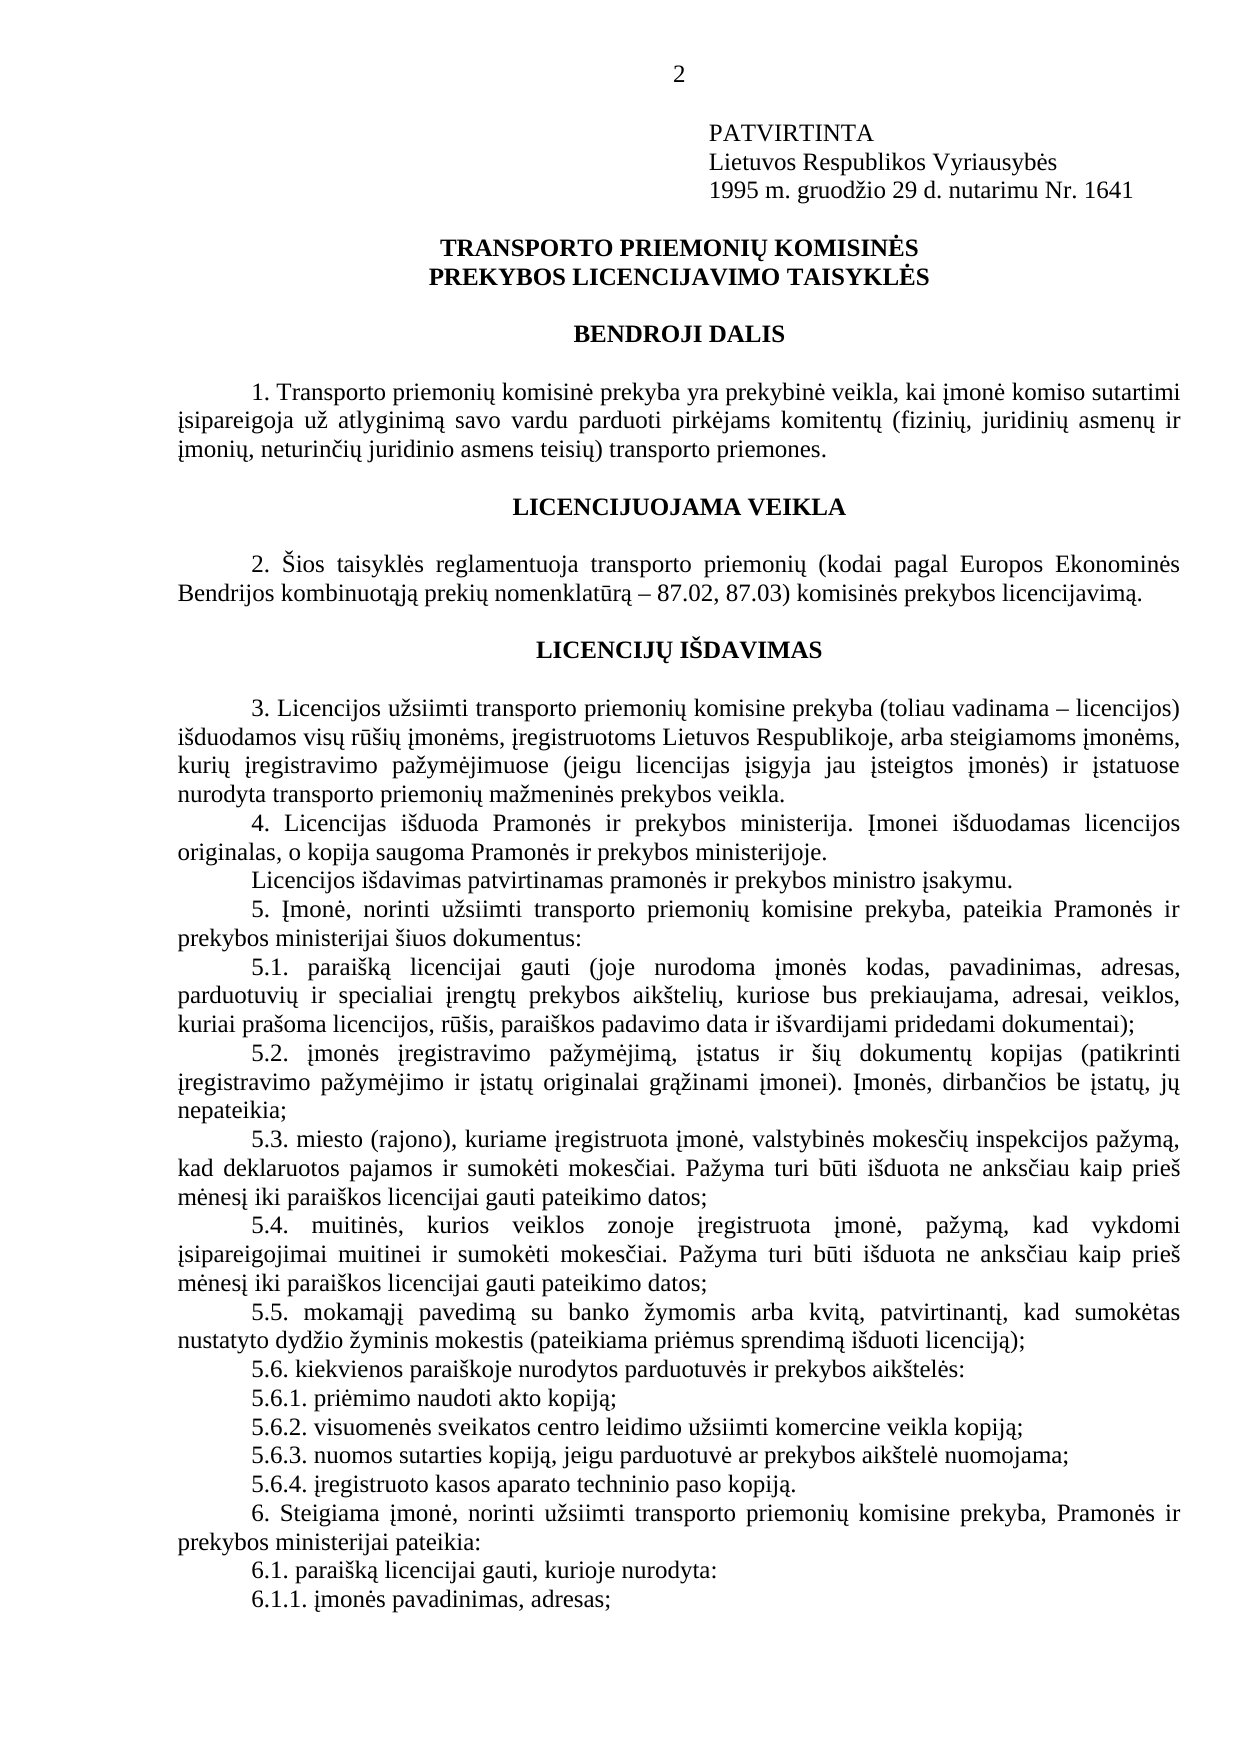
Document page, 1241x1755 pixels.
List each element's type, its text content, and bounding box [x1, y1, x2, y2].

text 5.2. įmonės įregistravimo pažymėjimą, įstatus ir šių dokumentų kopijas (patikrinti įregistravimo pažymėjimo ir įstatų originalai grąžinami įmonei). Įmonės, dirbančios be įstatų, jų nepateikia; [177, 1038, 1181, 1124]
text 5.3. miesto (rajono), kuriame įregistruota įmonė, valstybinės mokesčių inspekcijos pažymą, kad deklaruotos pajamos ir sumokėti mokesčiai. Pažyma turi būti išduota ne anksčiau kaip prieš mėnesį iki paraiškos licencijai gauti pateikimo datos; [177, 1124, 1181, 1211]
text 5.6.2. visuomenės sveikatos centro leidimo užsiimti komercine veikla kopiją; [177, 1412, 1181, 1441]
text 1995 m. gruodžio 29 d. nutarimu Nr. 1641 [177, 176, 1181, 204]
text Licencijos išdavimas patvirtinamas pramonės ir prekybos ministro įsakymu. [177, 866, 1181, 894]
text 5.1. paraišką licencijai gauti (joje nurodoma įmonės kodas, pavadinimas, adresas, parduotuvių ir specialiai įrengtų prekybos aikštelių, kuriose bus prekiaujama, adresai, veiklos, kuriai prašoma licencijos, rūšis, paraiškos padavimo data ir išvardijami pridedami dokumentai); [177, 952, 1181, 1038]
text 5.6.1. priėmimo naudoti akto kopiją; [177, 1383, 1181, 1412]
text 5.6. kiekvienos paraiškoje nurodytos parduotuvės ir prekybos aikštelės: [177, 1354, 1181, 1383]
text PREKYBOS LICENCIJAVIMO TAISYKLĖS [177, 262, 1181, 291]
text 5.6.3. nuomos sutarties kopiją, jeigu parduotuvė ar prekybos aikštelė nuomojama; [177, 1441, 1181, 1469]
text TRANSPORTO PRIEMONIŲ KOMISINĖS [177, 233, 1181, 262]
text Lietuvos Respublikos Vyriausybės [177, 147, 1181, 176]
text BENDROJI DALIS [177, 319, 1181, 348]
text 6.1.1. įmonės pavadinimas, adresas; [177, 1584, 1181, 1613]
text PATVIRTINTA [177, 118, 1181, 147]
text 6.1. paraišką licencijai gauti, kurioje nurodyta: [177, 1556, 1181, 1584]
text 3. Licencijos užsiimti transporto priemonių komisine prekyba (toliau vadinama – licencijos) išduodamos visų rūšių įmonėms, įregistruotoms Lietuvos Respublikoje, arba steigiamoms įmonėms, kurių įregistravimo pažymėjimuose (jeigu licencijas įsigyja jau įsteigtos įmonės) ir įstatuose nurodyta transporto priemonių mažmeninės prekybos veikla. [177, 693, 1181, 808]
text 4. Licencijas išduoda Pramonės ir prekybos ministerija. Įmonei išduodamas licencijos originalas, o kopija saugoma Pramonės ir prekybos ministerijoje. [177, 808, 1181, 866]
text 6. Steigiama įmonė, norinti užsiimti transporto priemonių komisine prekyba, Pramonės ir prekybos ministerijai pateikia: [177, 1498, 1181, 1556]
text 2. Šios taisyklės reglamentuoja transporto priemonių (kodai pagal Europos Ekonominės Bendrijos kombinuotąją prekių nomenklatūrą – 87.02, 87.03) komisinės prekybos licencijavimą. [177, 549, 1181, 607]
text 5.4. muitinės, kurios veiklos zonoje įregistruota įmonė, pažymą, kad vykdomi įsipareigojimai muitinei ir sumokėti mokesčiai. Pažyma turi būti išduota ne anksčiau kaip prieš mėnesį iki paraiškos licencijai gauti pateikimo datos; [177, 1211, 1181, 1297]
text 1. Transporto priemonių komisinė prekyba yra prekybinė veikla, kai įmonė komiso sutartimi įsipareigoja už atlyginimą savo vardu parduoti pirkėjams komitentų (fizinių, juridinių asmenų ir įmonių, neturinčių juridinio asmens teisių) transporto priemones. [177, 377, 1181, 463]
text LICENCIJUOJAMA VEIKLA [177, 492, 1181, 521]
text 5. Įmonė, norinti užsiimti transporto priemonių komisine prekyba, pateikia Pramonės ir prekybos ministerijai šiuos dokumentus: [177, 894, 1181, 952]
text 5.6.4. įregistruoto kasos aparato techninio paso kopiją. [177, 1469, 1181, 1498]
text LICENCIJŲ IŠDAVIMAS [177, 636, 1181, 664]
text 5.5. mokamąjį pavedimą su banko žymomis arba kvitą, patvirtinantį, kad sumokėtas nustatyto dydžio žyminis mokestis (pateikiama priėmus sprendimą išduoti licenciją); [177, 1297, 1181, 1354]
